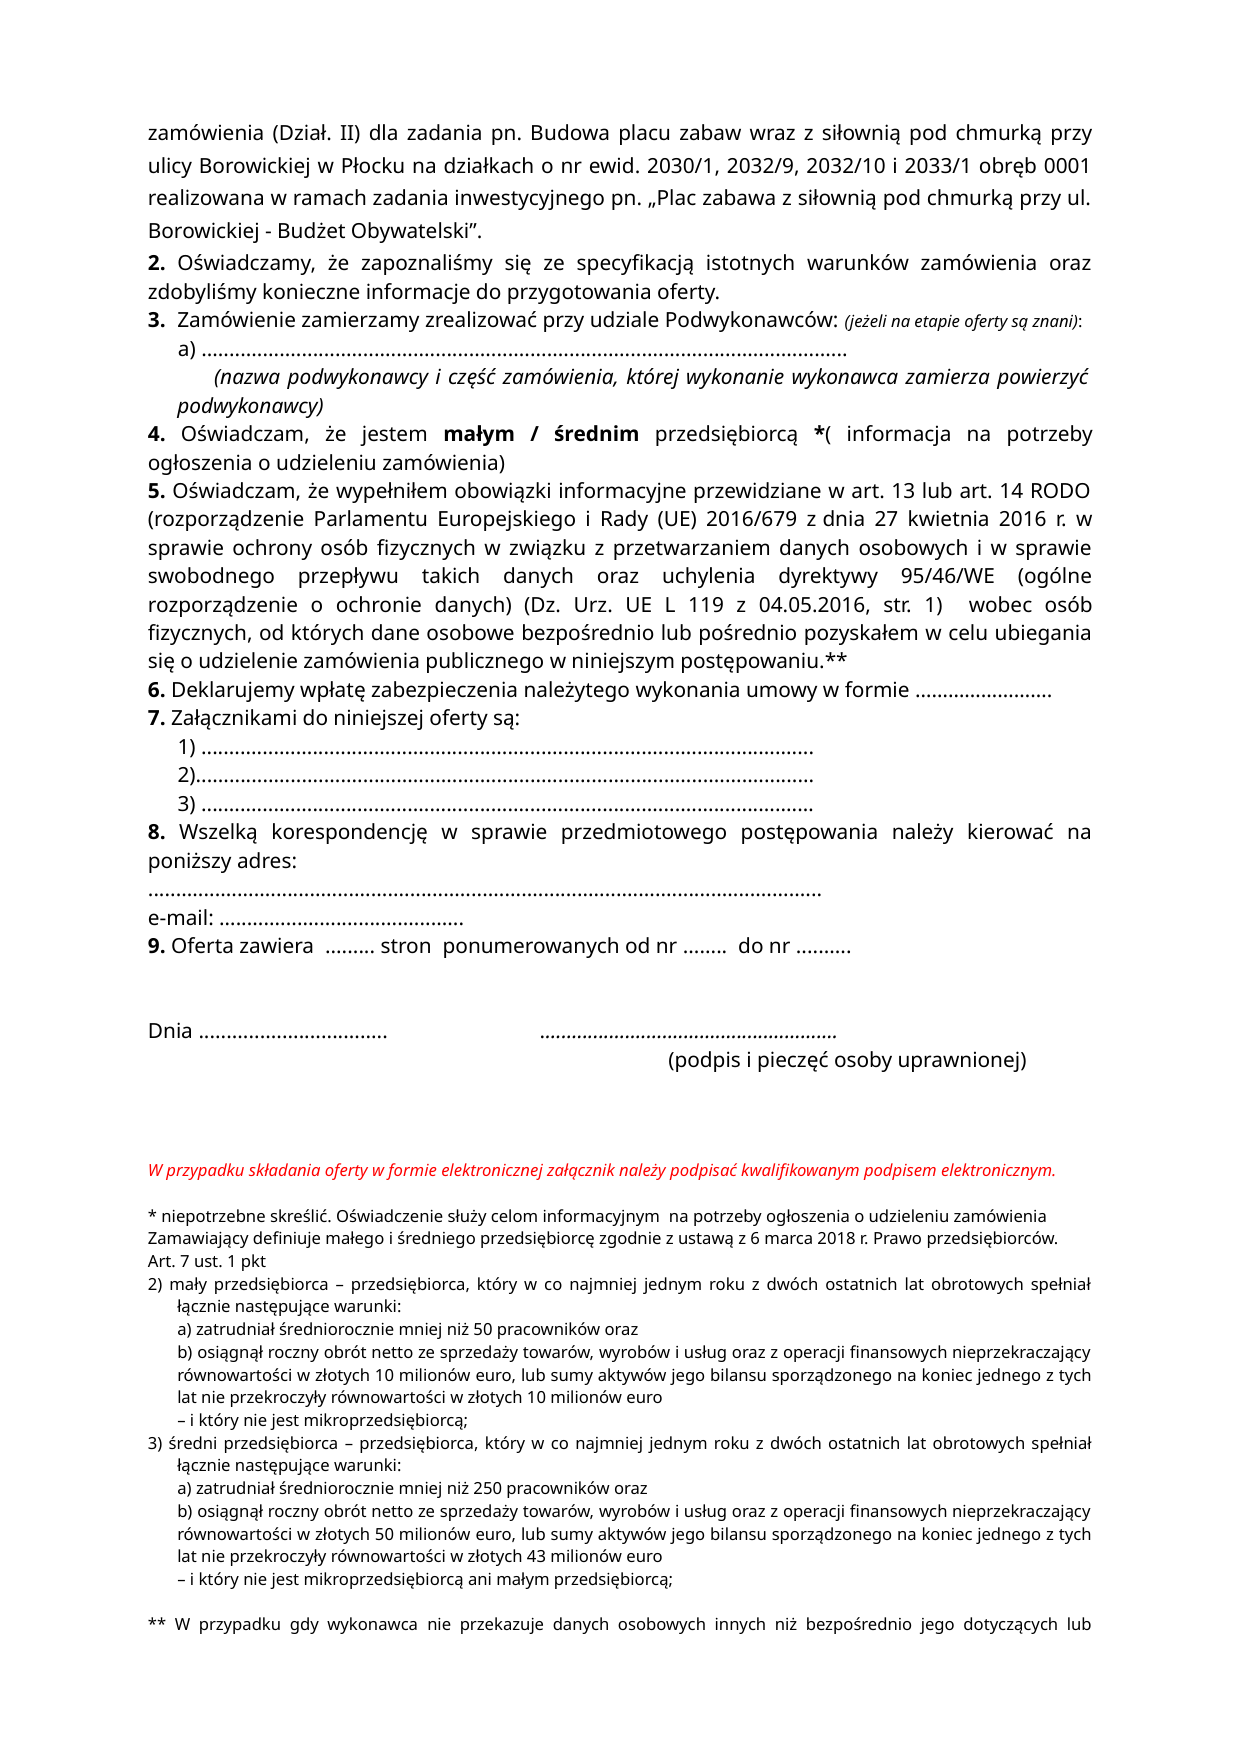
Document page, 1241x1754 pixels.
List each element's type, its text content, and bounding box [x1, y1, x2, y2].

text 4. Oświadczam, że jestem małym / średnim przedsiębiorcą *( informacja na potrzeby ogłoszenia o udzieleniu zamówienia) [148, 419, 1093, 476]
text a) zatrudniał średniorocznie mniej niż 250 pracowników oraz [177, 1477, 1093, 1499]
text 2)............................................................................................................... [177, 760, 1093, 789]
text 2. Oświadczamy, że zapoznaliśmy się ze specyfikacją istotnych warunków zamówienia oraz zdobyliśmy konieczne informacje do przygotowania oferty. [148, 248, 1093, 305]
text e-mail: …......................................... [148, 903, 1093, 931]
text 2) mały przedsiębiorca – przedsiębiorca, który w co najmniej jednym roku z dwóch ostatnich lat obrotowych spełniał łącznie następujące warunki: [148, 1272, 1093, 1318]
text – i który nie jest mikroprzedsiębiorcą ani małym przedsiębiorcą; [177, 1568, 1093, 1590]
text – i który nie jest mikroprzedsiębiorcą; [177, 1409, 1093, 1431]
text 7. Załącznikami do niniejszej oferty są: [148, 703, 1093, 732]
text Dnia .................................. ........................................................ [148, 1017, 1093, 1045]
text 6. Deklarujemy wpłatę zabezpieczenia należytego wykonania umowy w formie ……………………. [148, 675, 1093, 703]
text 5. Oświadczam, że wypełniłem obowiązki informacyjne przewidziane w art. 13 lub art. 14 RODO (rozporządzenie Parlamentu Europejskiego i Rady (UE) 2016/679 z dnia 27 kwietnia 2016 r. w sprawie ochrony osób fizycznych w związku z przetwarzaniem danych osobowych i w sprawie swobodnego przepływu takich danych oraz uchylenia dyrektywy 95/46/WE (ogólne rozporządzenie o ochronie danych) (Dz. Urz. UE L 119 z 04.05.2016, str. 1) wobec osób fizycznych, od których dane osobowe bezpośrednio lub pośrednio pozyskałem w celu ubiegania się o udzielenie zamówienia publicznego w niniejszym postępowaniu.** [148, 476, 1093, 675]
text ......................................................................................................................... [148, 874, 1093, 903]
text Art. 7 ust. 1 pkt [148, 1250, 1093, 1272]
text Zamawiający definiuje małego i średniego przedsiębiorcę zgodnie z ustawą z 6 marca 2018 r. Prawo przedsiębiorców. [148, 1227, 1093, 1250]
text 8. Wszelką korespondencję w sprawie przedmiotowego postępowania należy kierować na poniższy adres: [148, 817, 1093, 874]
text 1) .............................................................................................................. [177, 732, 1093, 760]
text b) osiągnął roczny obrót netto ze sprzedaży towarów, wyrobów i usług oraz z operacji finansowych nieprzekraczający równowartości w złotych 10 milionów euro, lub sumy aktywów jego bilansu sporządzonego na koniec jednego z tych lat nie przekroczyły równowartości w złotych 10 milionów euro [177, 1341, 1093, 1409]
text a) .................................................................................................................... [178, 334, 1093, 362]
text 3) średni przedsiębiorca – przedsiębiorca, który w co najmniej jednym roku z dwóch ostatnich lat obrotowych spełniał łącznie następujące warunki: [148, 1431, 1093, 1477]
text ** W przypadku gdy wykonawca nie przekazuje danych osobowych innych niż bezpośrednio jego dotyczących lub [148, 1613, 1093, 1636]
text 3) ...........................................................................................................… [177, 789, 1093, 817]
text W przypadku składania oferty w formie elektronicznej załącznik należy podpisać kwalifikowanym podpisem elektronicznym. [148, 1159, 1093, 1182]
text * niepotrzebne skreślić. Oświadczenie służy celom informacyjnym na potrzeby ogłoszenia o udzieleniu zamówienia [148, 1204, 1093, 1227]
text 9. Oferta zawiera ......... stron ponumerowanych od nr ........ do nr .......... [148, 931, 1093, 959]
text zamówienia (Dział. II) dla zadania pn. Budowa placu zabaw wraz z siłownią pod chmurką przy ulicy Borowickiej w Płocku na działkach o nr ewid. 2030/1, 2032/9, 2032/10 i 2033/1 obręb 0001 realizowana w ramach zadania inwestycyjnego pn. „Plac zabawa z siłownią pod chmurką przy ul. Borowickiej - Budżet Obywatelski”. [148, 118, 1093, 244]
text (nazwa podwykonawcy i część zamówienia, której wykonanie wykonawca zamierza powierzyć podwykonawcy) [148, 362, 1093, 419]
text b) osiągnął roczny obrót netto ze sprzedaży towarów, wyrobów i usług oraz z operacji finansowych nieprzekraczający równowartości w złotych 50 milionów euro, lub sumy aktywów jego bilansu sporządzonego na koniec jednego z tych lat nie przekroczyły równowartości w złotych 43 milionów euro [177, 1499, 1093, 1568]
text (podpis i pieczęć osoby uprawnionej) [148, 1045, 1093, 1073]
text a) zatrudniał średniorocznie mniej niż 50 pracowników oraz [177, 1318, 1093, 1341]
text 3. Zamówienie zamierzamy zrealizować przy udziale Podwykonawców: (jeżeli na etapie oferty są znani): [148, 305, 1093, 334]
